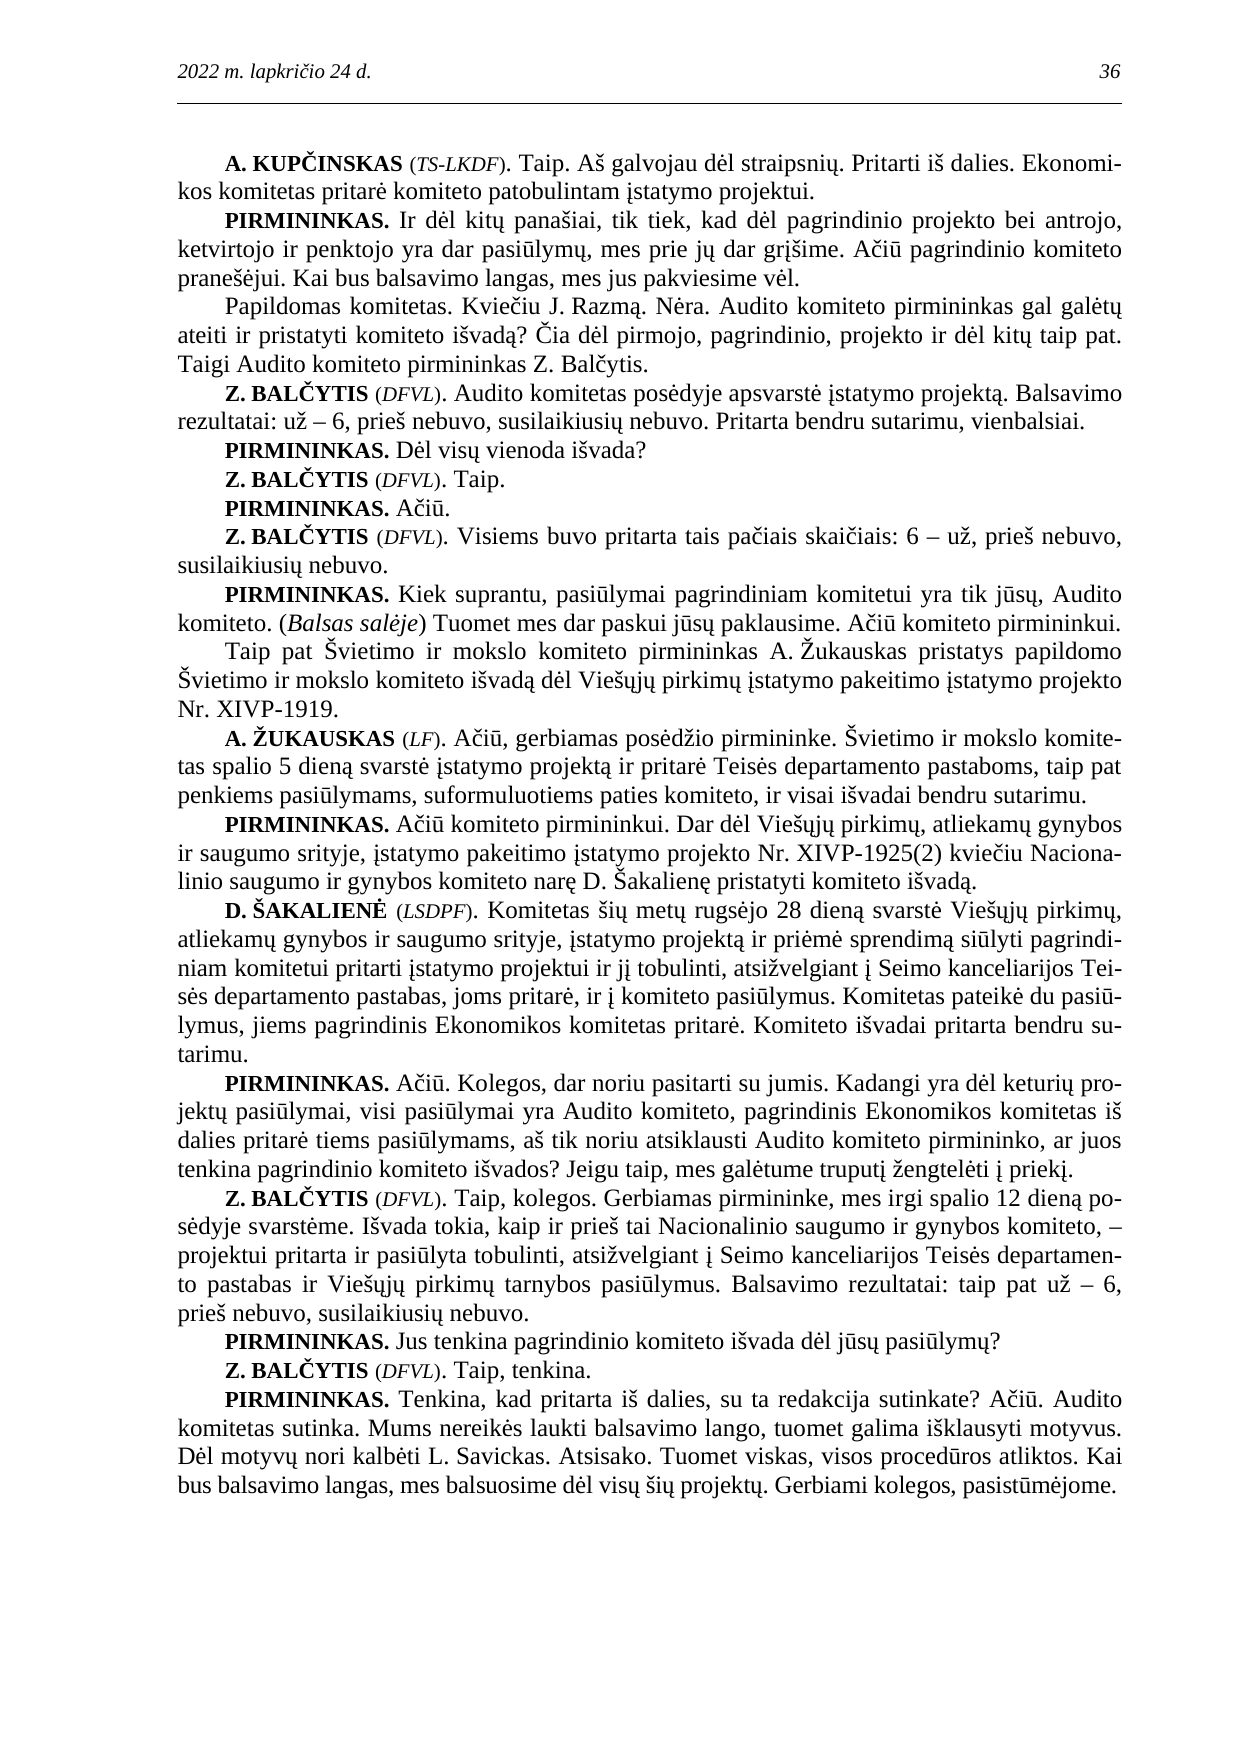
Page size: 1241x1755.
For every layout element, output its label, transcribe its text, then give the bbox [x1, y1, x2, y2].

text PIRMININKAS. Ir dėl ki­tų pa­na­šiai, tik tiek, kad dėl pa­grin­di­nio pro­jek­to bei ant­ro­jo, ket­vir­to­jo ir penk­to­jo yra dar pa­siū­ly­mų, mes prie jų dar grį­ši­me. Ačiū pa­grin­di­nio ko­mi­te­to pra­ne­šė­jui. Kai bus bal­sa­vi­mo lan­gas, mes jus pa­kvie­si­me vėl. [177, 205, 1122, 291]
text PIRMININKAS. Ačiū. Ko­le­gos, dar no­riu pa­si­tar­ti su ju­mis. Ka­dan­gi yra dėl ke­tu­rių pro­jek­tų pa­siū­ly­mai, vi­si pa­siū­ly­mai yra Au­di­to ko­mi­te­to, pa­grin­di­nis Eko­no­mi­kos ko­mi­te­tas iš da­lies pri­ta­rė tiems pa­siū­ly­mams, aš tik no­riu at­si­klaus­ti Au­di­to ko­mi­te­to pir­mi­nin­ko, ar juos ten­ki­na pa­grin­di­nio ko­mi­te­to iš­va­dos? Jei­gu taip, mes ga­lė­tu­me tru­pu­tį ženg­te­lė­ti į prie­kį. [177, 1068, 1122, 1183]
text Z. BALČYTIS (DFVL). Taip, ko­le­gos. Ger­bia­mas pir­mi­nin­ke, mes ir­gi spa­lio 12 die­ną po­sė­dy­je svars­tė­me. Iš­va­da to­kia, kaip ir prieš tai Na­cio­na­li­nio sau­gu­mo ir gy­ny­bos ko­mi­te­to, – pro­jek­tui pri­tar­ta ir pa­siū­ly­ta to­bu­lin­ti, at­si­žvel­giant į Sei­mo kan­ce­lia­ri­jos Tei­sės de­par­ta­men­to pa­sta­bas ir Vie­šų­jų pir­ki­mų tar­ny­bos pa­siū­ly­mus. Bal­sa­vi­mo re­zul­ta­tai: taip pat už – 6, prieš ne­bu­vo, su­si­lai­kiu­sių ne­bu­vo. [177, 1183, 1122, 1326]
text Z. BALČYTIS (DFVL). Au­di­to ko­mi­te­tas po­sė­dy­je ap­svars­tė įsta­ty­mo pro­jek­tą. Bal­sa­vi­mo re­zul­ta­tai: už – 6, prieš ne­bu­vo, su­si­lai­kiu­sių ne­bu­vo. Pri­tar­ta ben­dru su­ta­ri­mu, vien­bal­siai. [177, 378, 1122, 435]
text PIRMININKAS. Kiek su­pran­tu, pa­siū­ly­mai pa­grin­di­niam ko­mi­te­tui yra tik jū­sų, Au­di­to ko­mi­te­to. (Bal­sas sa­lė­je) Tuo­met mes dar pas­kui jū­sų pa­klau­si­me. Ačiū ko­mi­te­to pir­mi­nin­kui. [177, 579, 1122, 636]
text A. KUPČINSKAS (TS-LKDF). Taip. Aš gal­vo­jau dėl straips­nių. Pri­tar­ti iš da­lies. Eko­no­mi­kos ko­mi­te­tas pri­ta­rė ko­mi­te­to pa­to­bu­lin­tam įsta­ty­mo pro­jek­tui. [177, 148, 1122, 205]
text PIRMININKAS. Ačiū ko­mi­te­to pir­mi­nin­kui. Dar dėl Vie­šų­jų pir­ki­mų, at­lie­ka­mų gy­ny­bos ir sau­gu­mo sri­ty­je, įsta­ty­mo pa­kei­ti­mo įsta­ty­mo pro­jek­to Nr. XIVP-1925(2) kvie­čiu Na­cio­na­li­nio sau­gu­mo ir gy­ny­bos ko­mi­te­to na­rę D. Ša­ka­lie­nę pri­sta­ty­ti ko­mi­te­to iš­va­dą. [177, 809, 1122, 895]
text PIRMININKAS. Ačiū. [177, 493, 1122, 521]
text Z. BALČYTIS (DFVL). Taip. [177, 464, 1122, 493]
text Z. BALČYTIS (DFVL). Vi­siems bu­vo pri­tar­ta tais pa­čiais skai­čiais: 6 – už, prieš ne­bu­vo, su­si­lai­kiu­sių ne­bu­vo. [177, 521, 1122, 579]
text Z. BALČYTIS (DFVL). Taip, ten­ki­na. [177, 1355, 1122, 1384]
text D. ŠAKALIENĖ (LSDPF). Ko­mi­te­tas šių me­tų rug­sė­jo 28 die­ną svars­tė Vie­šų­jų pir­ki­mų, at­lie­ka­mų gy­ny­bos ir sau­gu­mo sri­ty­je, įsta­ty­mo pro­jek­tą ir pri­ėmė spren­di­mą siū­ly­ti pa­grin­di­niam ko­mi­te­tui pri­tar­ti įsta­ty­mo pro­jek­tui ir jį to­bu­lin­ti, at­si­žvel­giant į Sei­mo kan­ce­lia­ri­jos Tei­sės de­par­ta­men­to pa­sta­bas, joms pri­ta­rė, ir į ko­mi­te­to pa­siū­ly­mus. Ko­mi­te­tas pa­tei­kė du pa­siū­ly­mus, jiems pa­grin­di­nis Eko­no­mi­kos ko­mi­te­tas pri­ta­rė. Ko­mi­te­to iš­va­dai pri­tar­ta ben­dru su­ta­ri­mu. [177, 895, 1122, 1068]
text PIRMININKAS. Ten­ki­na, kad pri­tar­ta iš da­lies, su ta re­dak­ci­ja su­tin­ka­te? Ačiū. Au­di­to ko­mi­te­tas su­tin­ka. Mums ne­rei­kės lauk­ti bal­sa­vi­mo lan­go, tuo­met ga­li­ma iš­klau­sy­ti mo­ty­vus. Dėl mo­ty­vų no­ri kal­bė­ti L. Sa­vic­kas. At­si­sa­ko. Tuo­met vis­kas, vi­sos pro­ce­dū­ros at­lik­tos. Kai bus bal­sa­vi­mo lan­gas, mes bal­suo­si­me dėl vi­sų šių pro­jek­tų. Ger­bia­mi ko­le­gos, pa­si­stū­mė­jo­me. [177, 1384, 1122, 1499]
text Taip pat Švie­ti­mo ir moks­lo ko­mi­te­to pir­mi­nin­kas A. Žu­kaus­kas pri­sta­tys pa­pil­do­mo Švie­ti­mo ir moks­lo ko­mi­te­to iš­va­dą dėl Vie­šų­jų pir­ki­mų įsta­ty­mo pa­kei­ti­mo įsta­ty­mo pro­jek­to Nr. XIVP-1919. [177, 636, 1122, 723]
text Pa­pil­do­mas ko­mi­te­tas. Kvie­čiu J. Raz­mą. Nė­ra. Au­di­to ko­mi­te­to pir­mi­nin­kas gal ga­lė­tų at­ei­ti ir pri­sta­ty­ti ko­mi­te­to iš­va­dą? Čia dėl pir­mo­jo, pa­grin­di­nio, pro­jek­to ir dėl ki­tų taip pat. Tai­gi Au­di­to ko­mi­te­to pir­mi­nin­kas Z. Bal­čy­tis. [177, 291, 1122, 378]
text PIRMININKAS. Dėl vi­sų vie­no­da iš­va­da? [177, 435, 1122, 464]
text A. ŽUKAUSKAS (LF). Ačiū, ger­bia­mas po­sė­džio pir­mi­nin­ke. Švie­ti­mo ir moks­lo ko­mi­te­tas spa­lio 5 die­ną svars­tė įsta­ty­mo pro­jek­tą ir pri­ta­rė Tei­sės de­par­ta­men­to pa­sta­boms, taip pat pen­kiems pa­siū­ly­mams, su­for­mu­luo­tiems pa­ties ko­mi­te­to, ir vi­sai iš­va­dai ben­dru su­ta­ri­mu. [177, 723, 1122, 809]
text PIRMININKAS. Jus ten­ki­na pa­grin­di­nio ko­mi­te­to iš­va­da dėl jū­sų pa­siū­ly­mų? [177, 1326, 1122, 1355]
